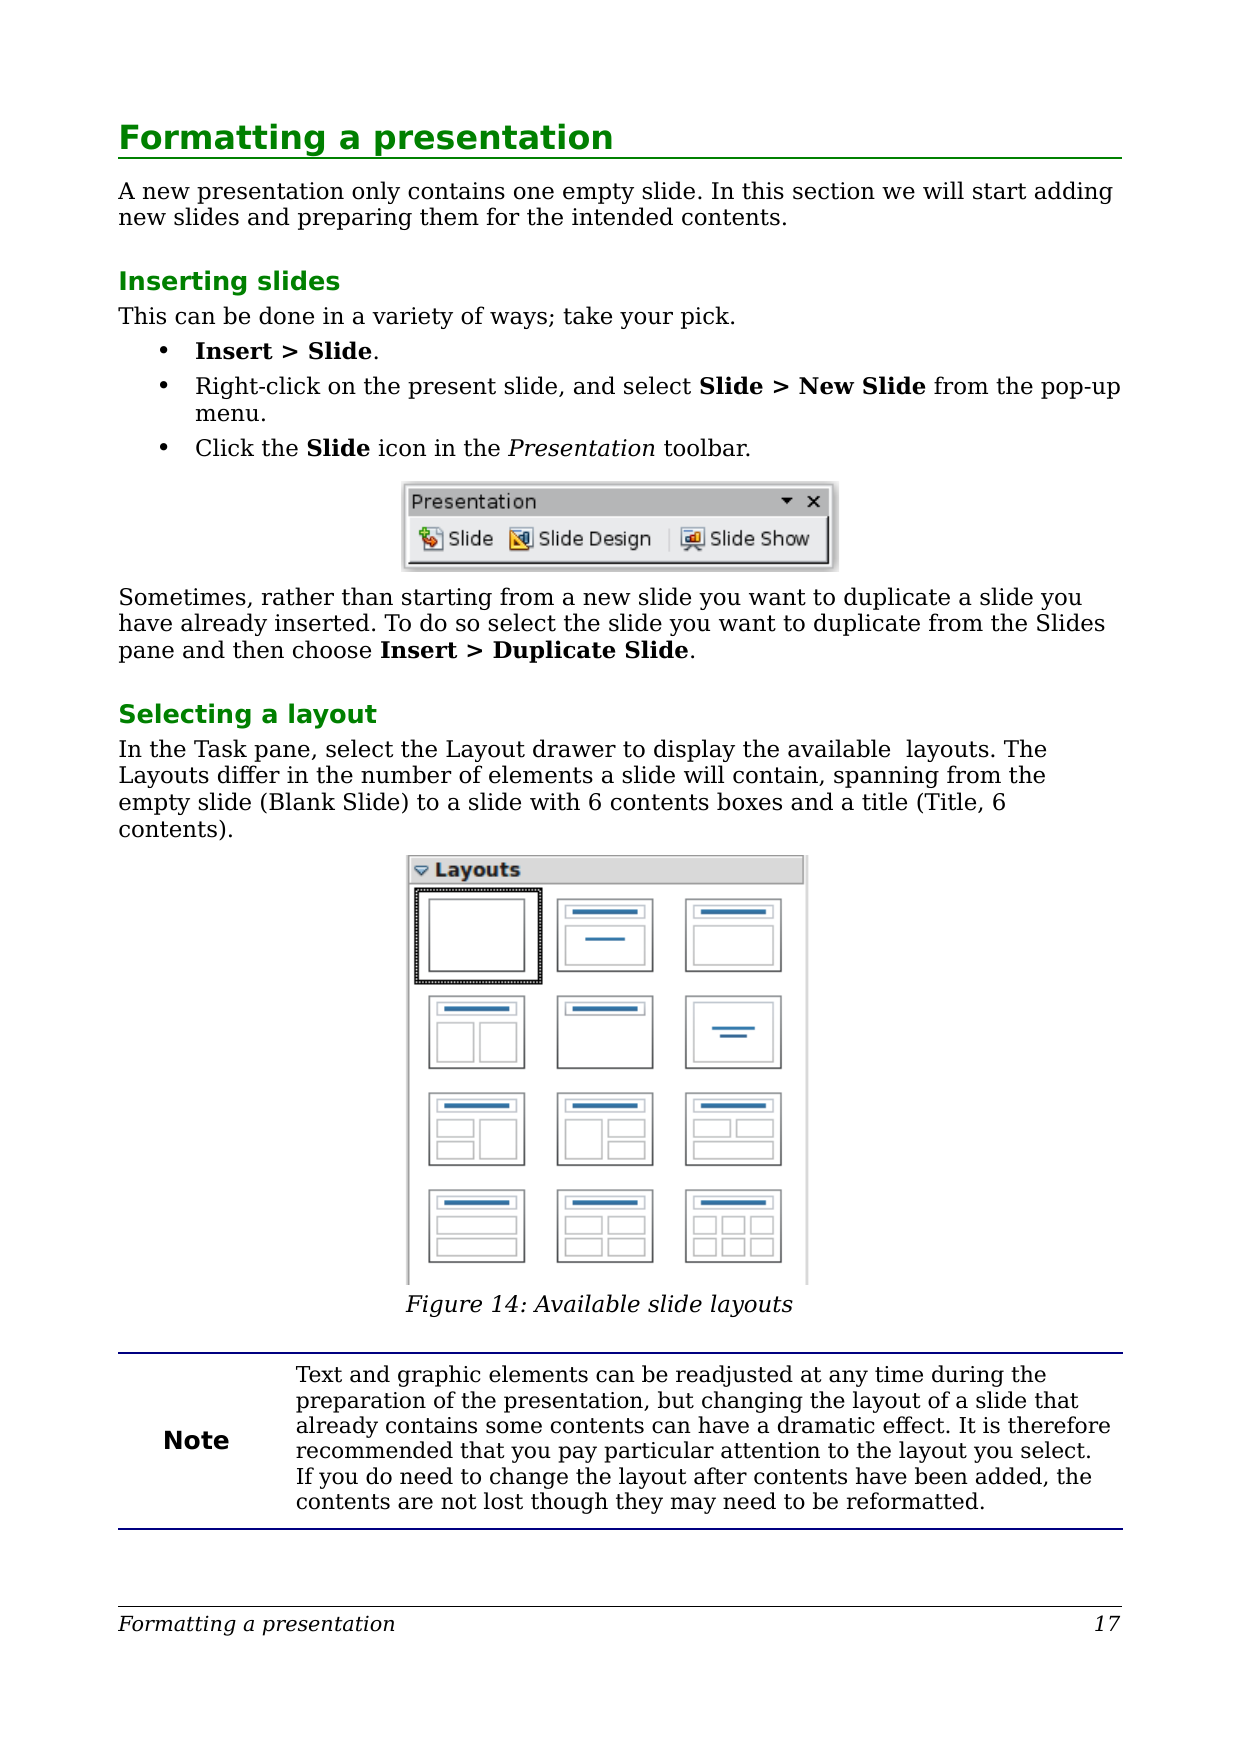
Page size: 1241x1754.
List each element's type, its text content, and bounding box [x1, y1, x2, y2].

picture [401, 481, 840, 572]
table_header Note [118, 1354, 274, 1528]
list Click the Slide icon in the Presentation toolbar. [156, 433, 1122, 463]
text In the Task pane, select the Layout drawer to display the available layouts. The Layouts differ in the number of elements a slide will contain, spanning from the empty slide (Blank Slide) to a slide with 6 contents boxes and a title (Title, 6 contents). [118, 736, 1122, 843]
text A new presentation only contains one empty slide. In this section we will start adding new slides and preparing them for the intended contents. [118, 178, 1122, 231]
subtitle Selecting a layout [118, 700, 1122, 729]
list Insert > Slide. [156, 336, 1122, 365]
list This can be done in a variety of ways; take your pick. [118, 303, 1122, 329]
subtitle Inserting slides [118, 267, 1122, 296]
picture [405, 855, 809, 1285]
list Right-click on the present slide, and select Slide > New Slide from the pop-up menu. [156, 371, 1122, 427]
subtitle Formatting a presentation [118, 118, 1122, 157]
text Sometimes, rather than starting from a new slide you want to duplicate a slide you have already inserted. To do so select the slide you want to duplicate from the Slides pane and then choose Insert > Duplicate Slide. [118, 584, 1122, 664]
text Figure 14: Available slide layouts [406, 1291, 834, 1318]
table_header Text and graphic elements can be readjusted at any time during the preparation of the presentation, but changing the layout of a slide that already contains some contents can have a dramatic effect. It is therefore recommended that you pay particular attention to the layout you select. If you do need to change the layout after contents have been added, the contents are not lost though they may need to be reformatted. [274, 1354, 1123, 1528]
